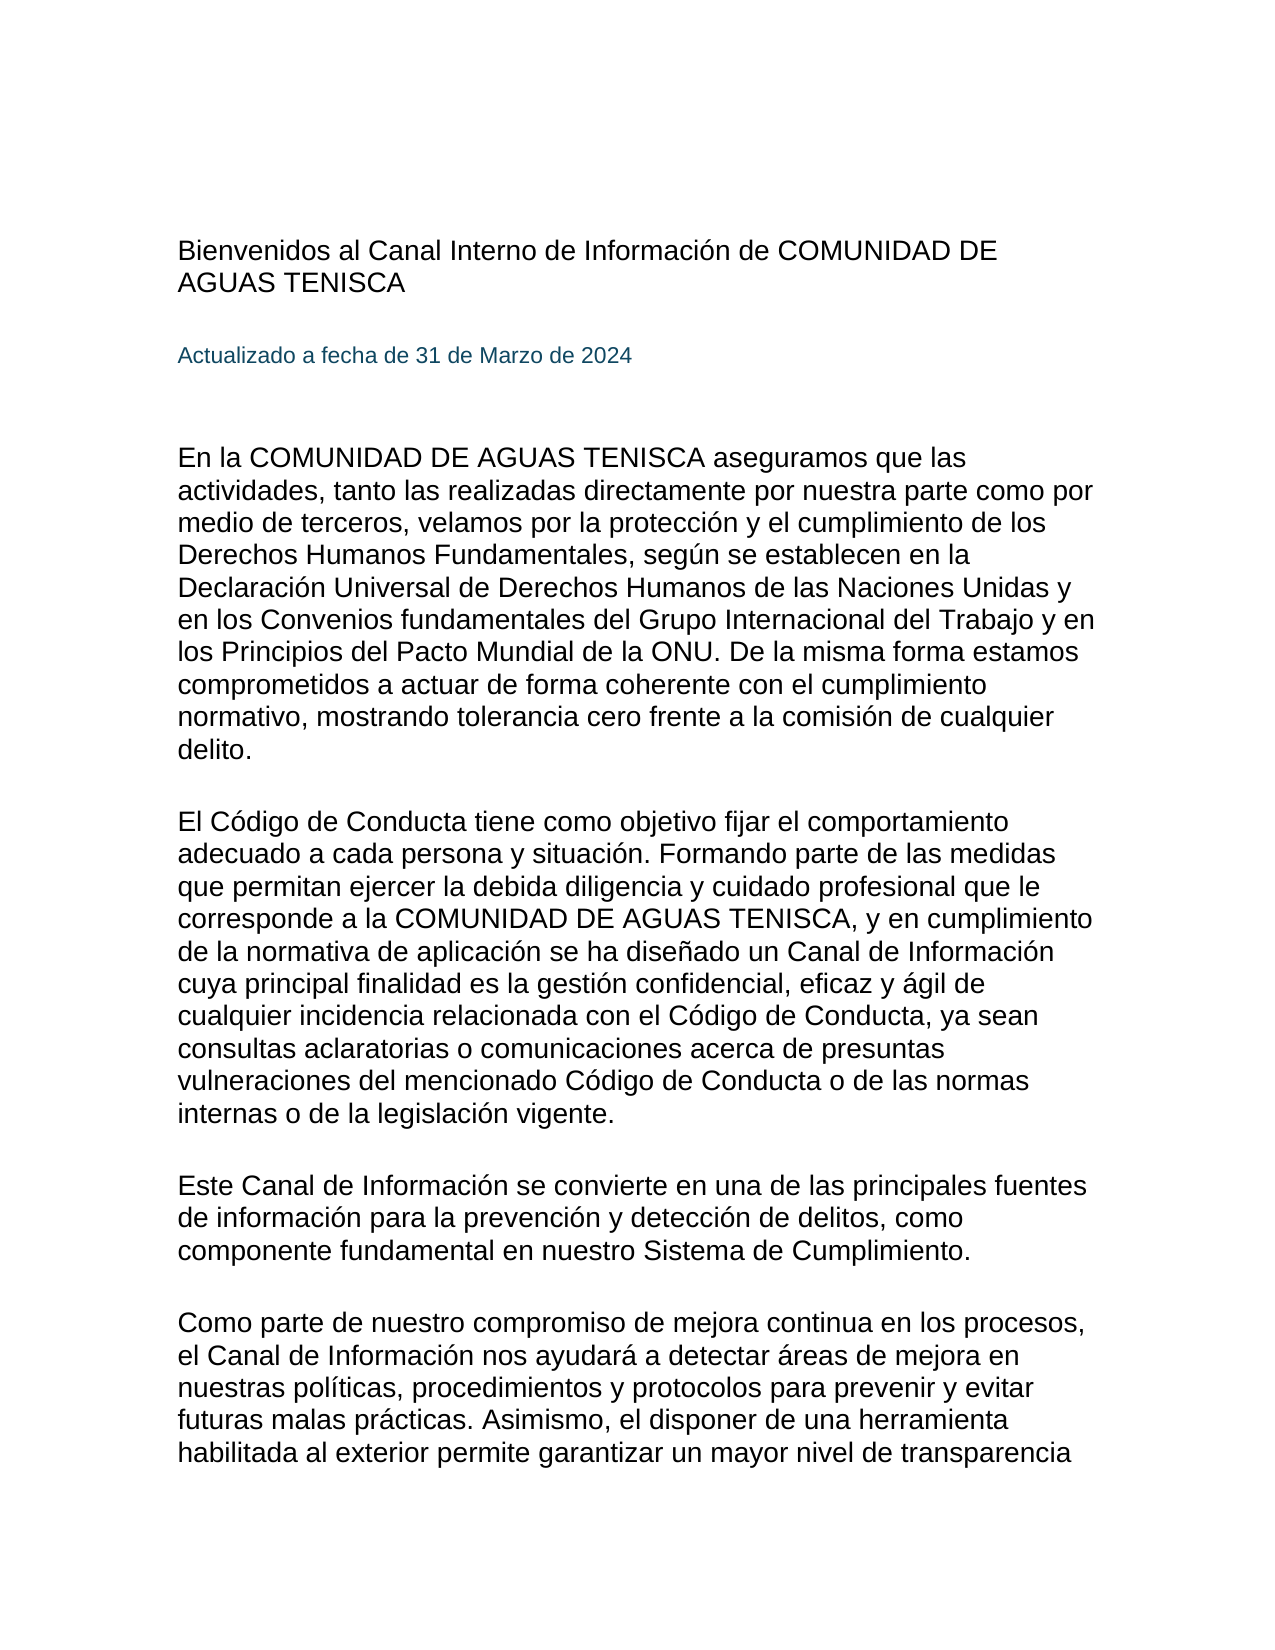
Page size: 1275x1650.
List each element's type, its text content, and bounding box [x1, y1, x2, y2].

subtitle Canal de Información - Comunidad de Aguas Tenisca [177, 148, 1098, 234]
text Este Canal de Información se convierte en una de las principales fuentes de información para la prevención y detección de delitos, como componente fundamental en nuestro Sistema de Cumplimiento. [177, 1169, 1098, 1266]
text En la COMUNIDAD DE AGUAS TENISCA aseguramos que las actividades, tanto las realizadas directamente por nuestra parte como por medio de terceros, velamos por la protección y el cumplimiento de los Derechos Humanos Fundamentales, según se establecen en la Declaración Universal de Derechos Humanos de las Naciones Unidas y en los Convenios fundamentales del Grupo Internacional del Trabajo y en los Principios del Pacto Mundial de la ONU. De la misma forma estamos comprometidos a actuar de forma coherente con el cumplimiento normativo, mostrando tolerancia cero frente a la comisión de cualquier delito. [177, 441, 1098, 765]
text Como parte de nuestro compromiso de mejora continua en los procesos, el Canal de Información nos ayudará a detectar áreas de mejora en nuestras políticas, procedimientos y protocolos para prevenir y evitar futuras malas prácticas. Asimismo, el disponer de una herramienta habilitada al exterior permite garantizar un mayor nivel de transparencia [177, 1306, 1098, 1468]
subtitle Actualizado a fecha de 31 de Marzo de 2024 [177, 339, 1098, 369]
text El Código de Conducta tiene como objetivo fijar el comportamiento adecuado a cada persona y situación. Formando parte de las medidas que permitan ejercer la debida diligencia y cuidado profesional que le corresponde a la COMUNIDAD DE AGUAS TENISCA, y en cumplimiento de la normativa de aplicación se ha diseñado un Canal de Información cuya principal finalidad es la gestión confidencial, eficaz y ágil de cualquier incidencia relacionada con el Código de Conducta, ya sean consultas aclaratorias o comunicaciones acerca de presuntas vulneraciones del mencionado Código de Conducta o de las normas internas o de la legislación vigente. [177, 805, 1098, 1129]
text Bienvenidos al Canal Interno de Información de COMUNIDAD DE AGUAS TENISCA [177, 234, 1098, 299]
